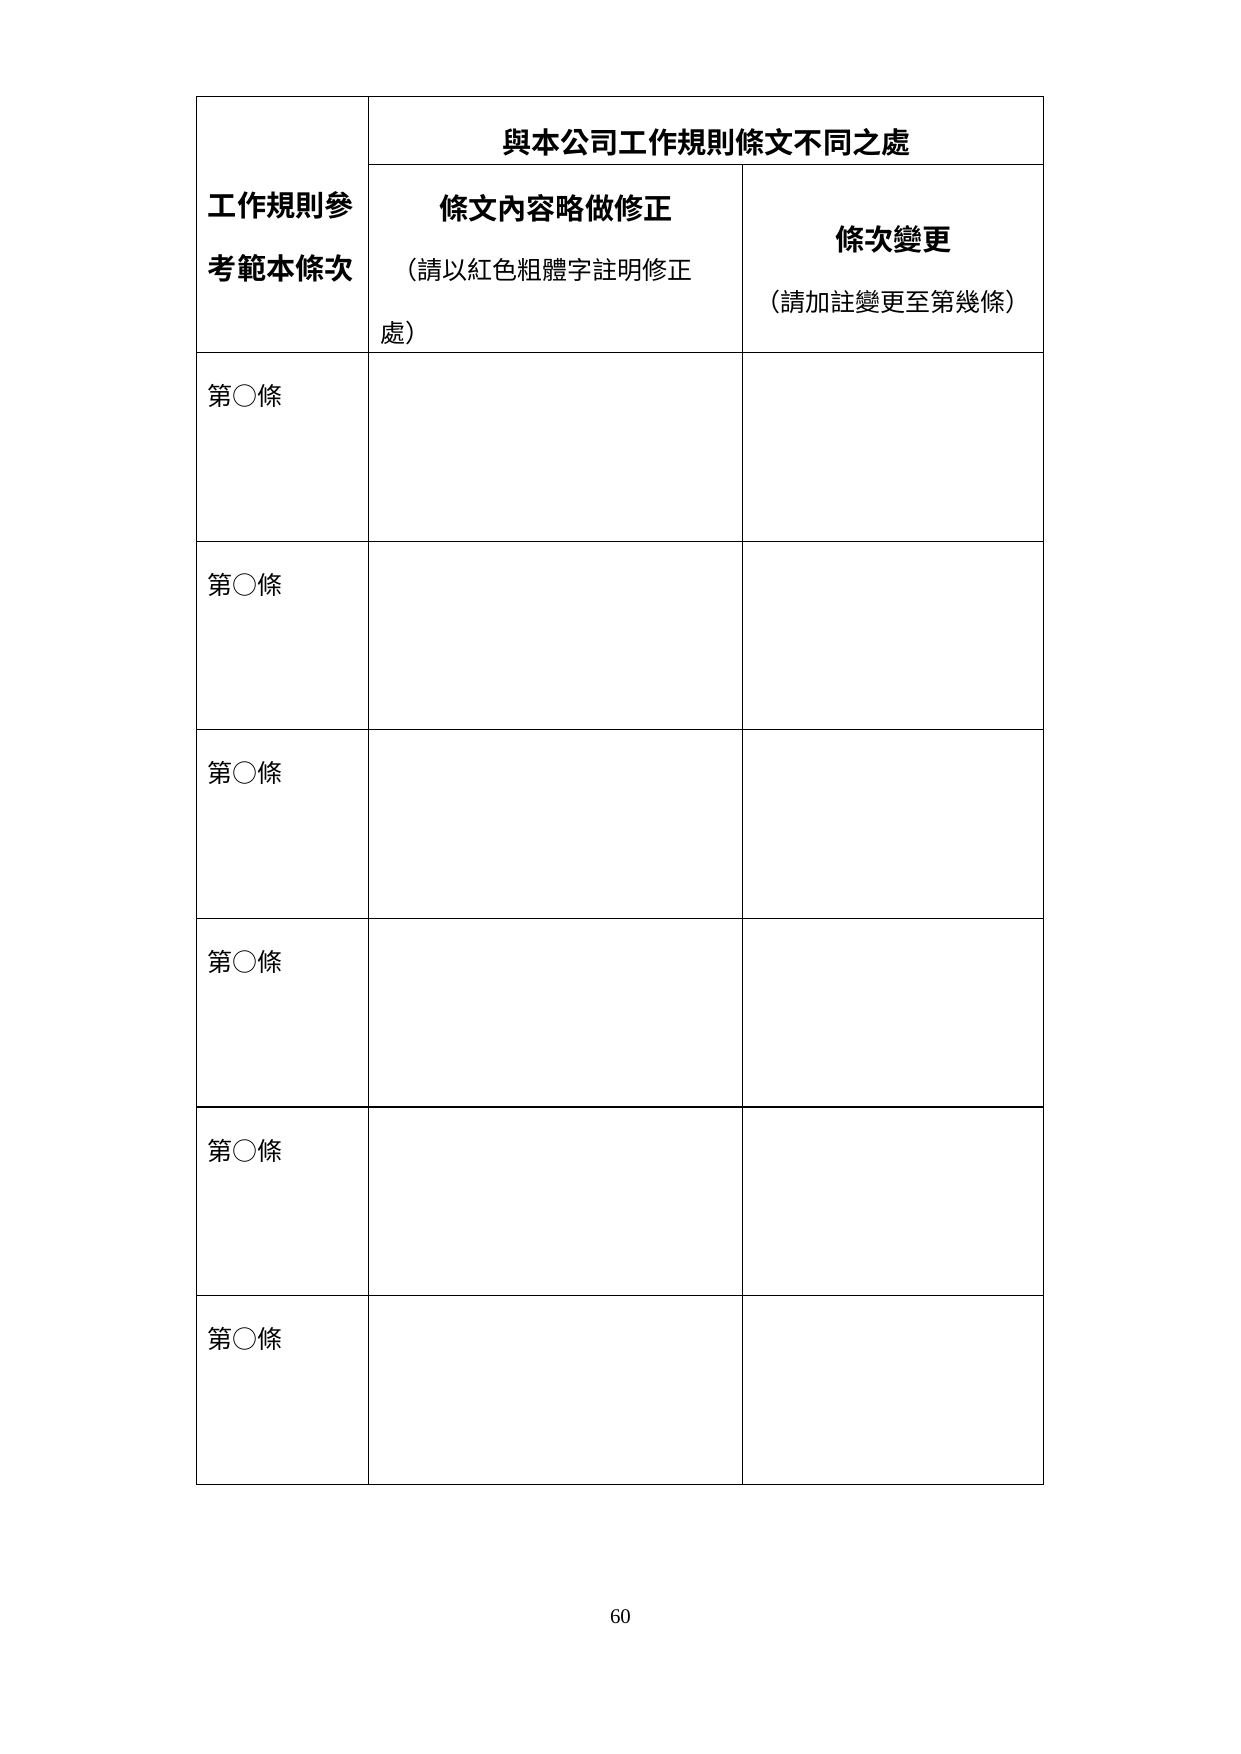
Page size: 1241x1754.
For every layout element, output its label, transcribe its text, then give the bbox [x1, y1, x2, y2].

table_cell [369, 1296, 742, 1483]
table_cell [743, 353, 1043, 541]
table_cell 第○條 [197, 1108, 368, 1295]
table_cell [369, 730, 742, 918]
table_cell 第○條 [197, 919, 368, 1106]
table_cell 條文內容略做修正 （請以紅色粗體字註明修正處） [369, 165, 742, 352]
table_cell [743, 919, 1043, 1106]
table_cell [743, 730, 1043, 918]
table_cell [369, 353, 742, 541]
table_cell [369, 1108, 742, 1295]
table_cell 第○條 [197, 1296, 368, 1483]
table_cell [743, 1108, 1043, 1295]
table_cell [743, 542, 1043, 729]
table_cell [369, 542, 742, 729]
table_cell 條次變更 （請加註變更至第幾條） [743, 165, 1043, 352]
table_header 工作規則參考範本條次 [197, 97, 368, 352]
table_cell 第○條 [197, 353, 368, 541]
table_cell 第○條 [197, 542, 368, 729]
table_header 與本公司工作規則條文不同之處 [369, 97, 1043, 164]
table_cell [743, 1296, 1043, 1483]
table_cell 第○條 [197, 730, 368, 918]
table_cell [369, 919, 742, 1106]
